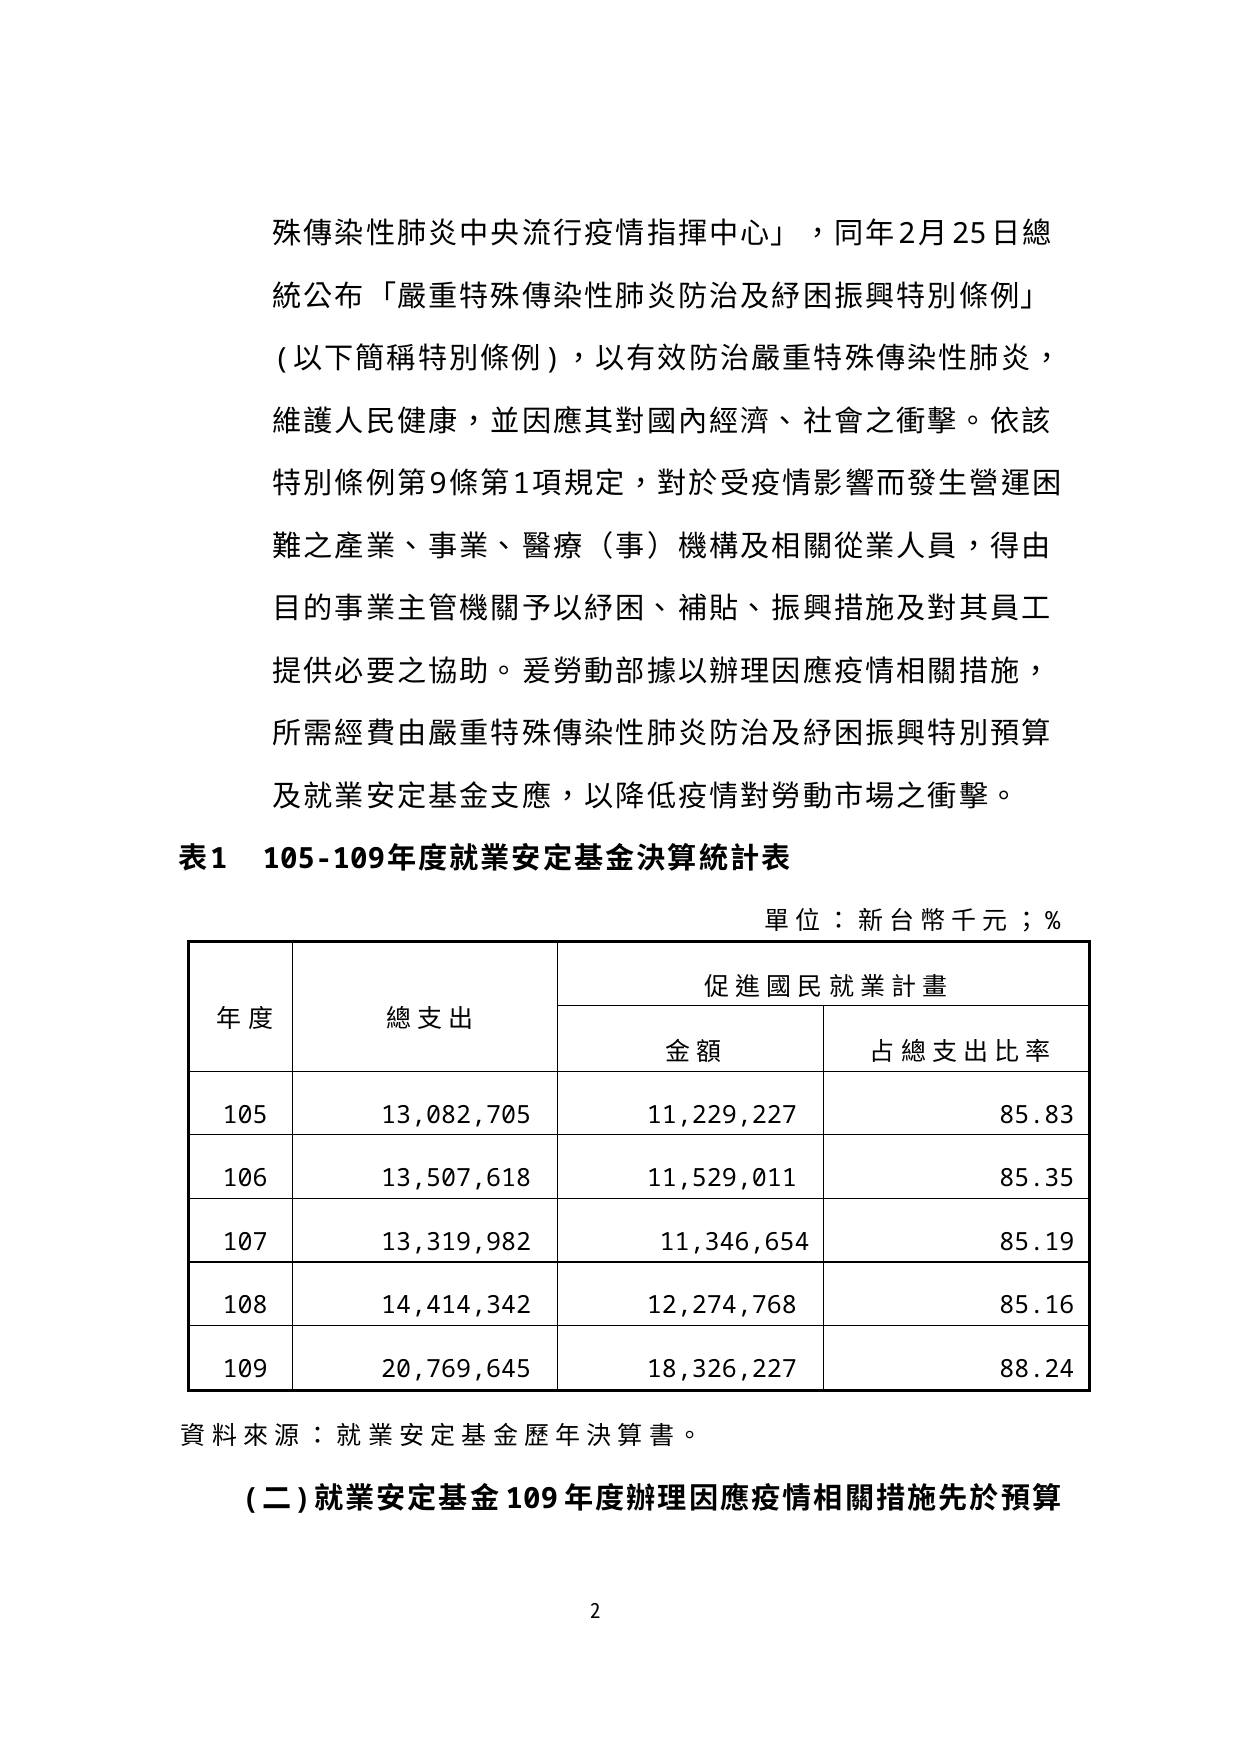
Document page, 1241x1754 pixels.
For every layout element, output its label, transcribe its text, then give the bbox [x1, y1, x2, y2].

table_header 年度 [190, 943, 292, 1071]
table_cell 85.35 [824, 1135, 1088, 1198]
table_cell 13,082,705 [293, 1072, 557, 1134]
table_cell 11,529,011 [558, 1135, 823, 1198]
table_cell 13,319,982 [293, 1199, 557, 1261]
table_header 總支出 [293, 943, 557, 1071]
table_cell 13,507,618 [293, 1135, 557, 1198]
text 殊傳染性肺炎中央流行疫情指揮中心」，同年2月25日總統公布「嚴重特殊傳染性肺炎防治及紓困振興特別條例」(以下簡稱特別條例)，以有效防治嚴重特殊傳染性肺炎，維護人民健康，並因應其對國內經濟、社會之衝擊。依該特別條例第9條第1項規定，對於受疫情影響而發生營運困難之產業、事業、醫療（事）機構及相關從業人員，得由目的事業主管機關予以紓困、補貼、振興措施及對其員工提供必要之協助。爰勞動部據以辦理因應疫情相關措施，所需經費由嚴重特殊傳染性肺炎防治及紓困振興特別預算及就業安定基金支應，以降低疫情對勞動市場之衝擊。 [266, 189, 1063, 814]
table_cell 107 [190, 1199, 292, 1261]
text 單位：新台幣千元；% [236, 877, 1063, 939]
table_cell 85.19 [824, 1199, 1088, 1261]
table_cell 金額 [558, 1006, 823, 1071]
text 資料來源：就業安定基金歷年決算書。 [177, 1392, 1063, 1454]
table_cell 18,326,227 [558, 1326, 823, 1388]
table_cell 12,274,768 [558, 1263, 823, 1325]
text 表1 105-109年度就業安定基金決算統計表 [177, 814, 1063, 877]
table_cell 85.83 [824, 1072, 1088, 1134]
table_cell 109 [190, 1326, 292, 1388]
table_header 促進國民就業計畫 [558, 943, 1088, 1005]
table_cell 11,346,654 [558, 1199, 823, 1261]
table_cell 20,769,645 [293, 1326, 557, 1388]
table_cell 14,414,342 [293, 1263, 557, 1325]
table_cell 85.16 [824, 1263, 1088, 1325]
table_cell 106 [190, 1135, 292, 1198]
table_cell 11,229,227 [558, 1072, 823, 1134]
table_cell 105 [190, 1072, 292, 1134]
text (二)就業安定基金109年度辦理因應疫情相關措施先於預算 [236, 1454, 1063, 1517]
table_cell 108 [190, 1263, 292, 1325]
table_cell 88.24 [824, 1326, 1088, 1388]
table_cell 占總支出比率 [824, 1006, 1088, 1071]
